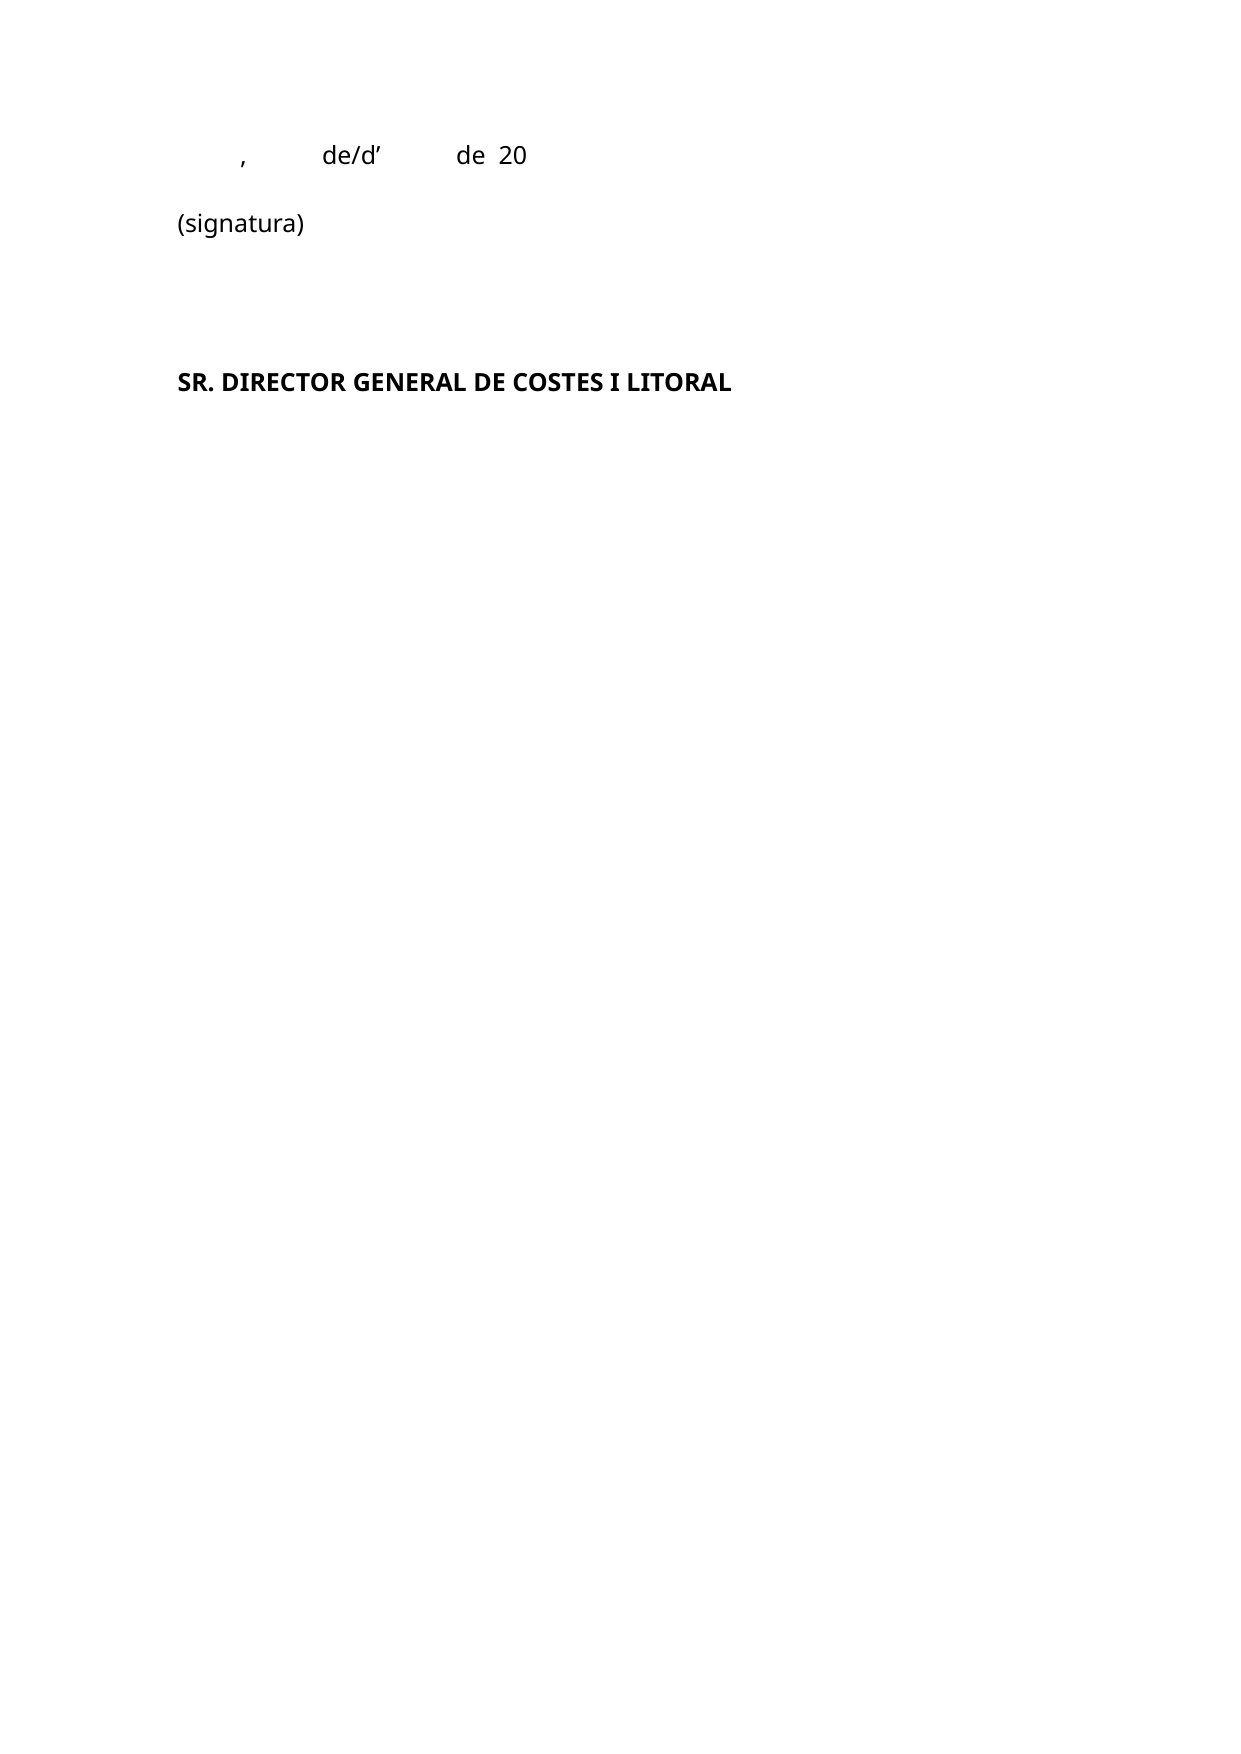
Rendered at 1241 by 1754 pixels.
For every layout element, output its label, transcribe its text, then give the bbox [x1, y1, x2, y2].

text SR. DIRECTOR GENERAL DE COSTES I LITORAL [177, 365, 1122, 399]
text , de/d’ de 20 [177, 138, 1122, 172]
text (signatura) [177, 206, 1122, 240]
